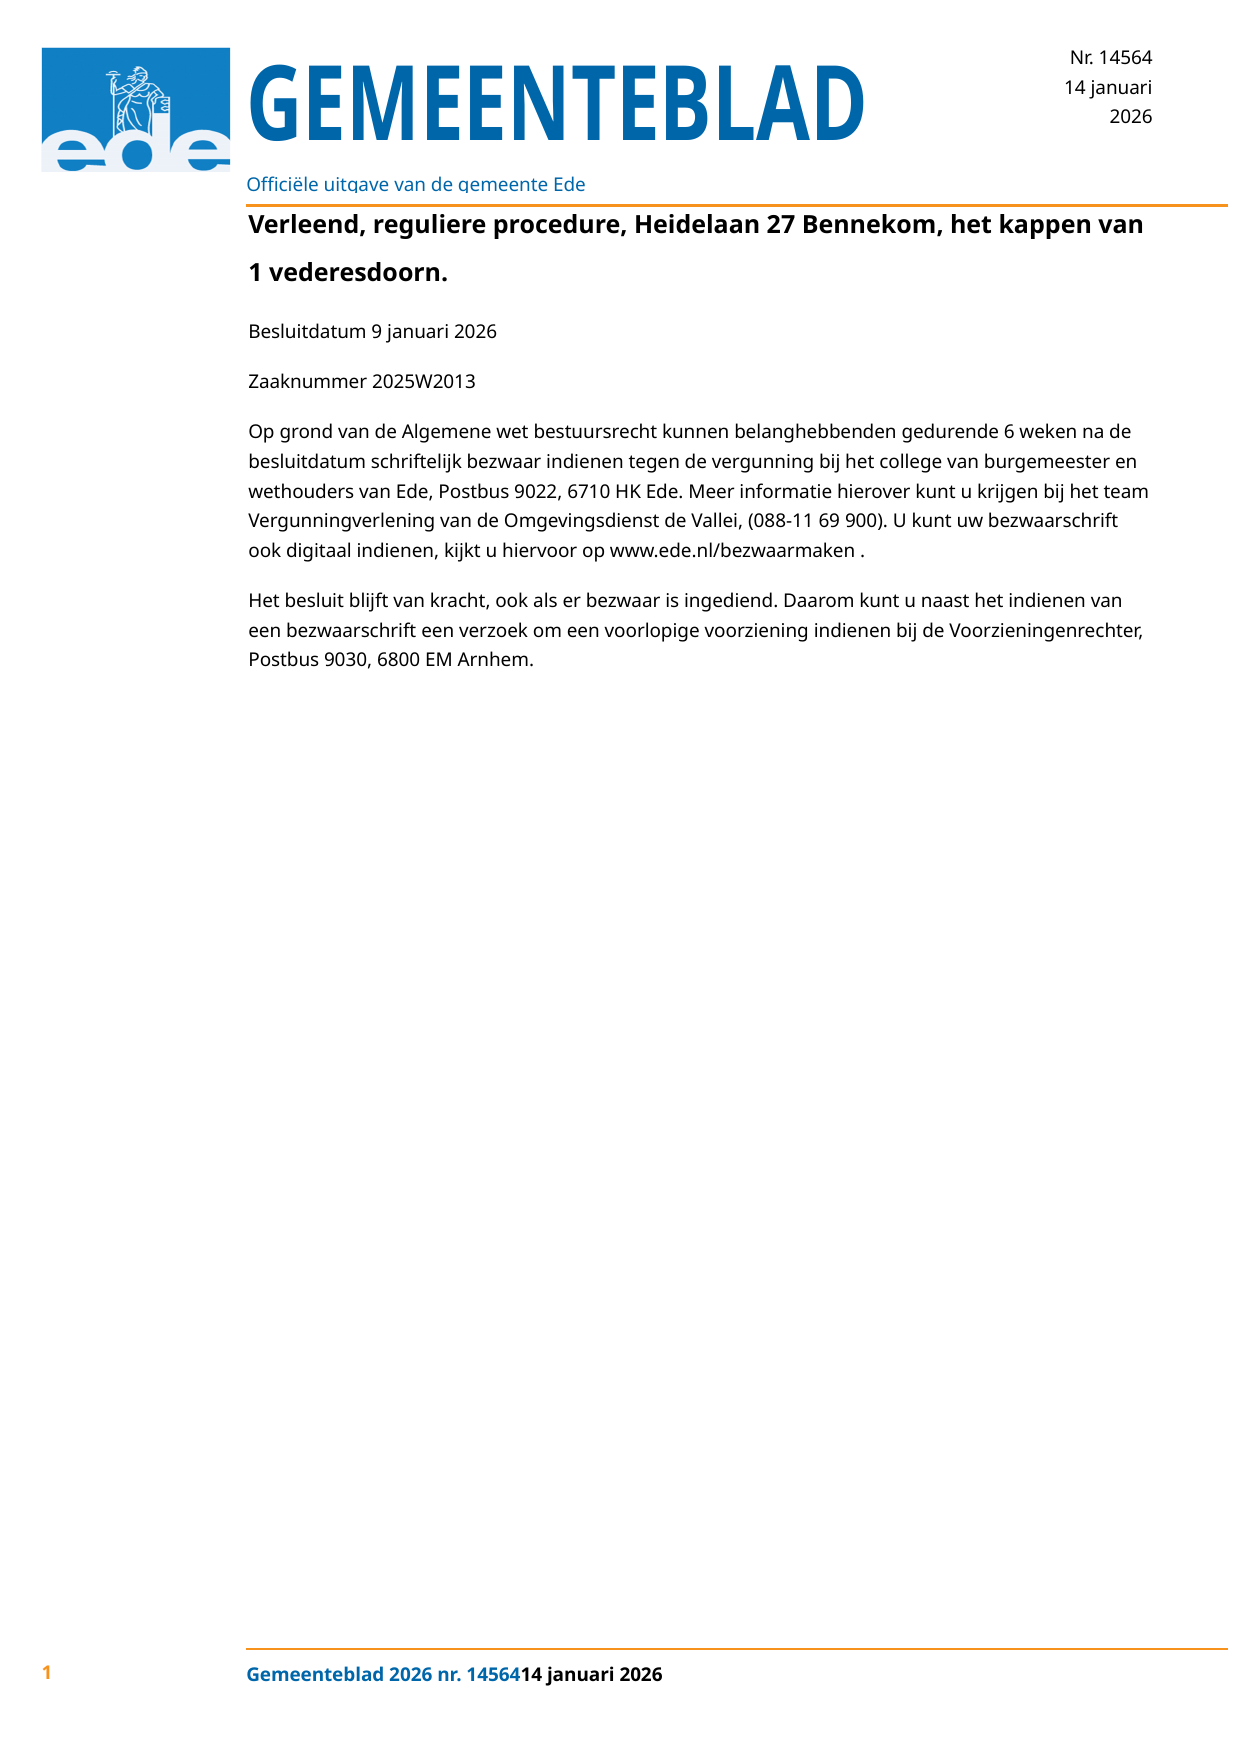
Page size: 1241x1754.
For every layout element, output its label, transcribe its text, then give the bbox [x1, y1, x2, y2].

text Verleend, reguliere procedure, Heidelaan 27 Bennekom, het kappen van 1 vederesdoorn. [248, 207, 1152, 288]
picture [41, 47, 231, 172]
text Besluitdatum 9 januari 2026 [248, 318, 1152, 344]
text Op grond van de Algemene wet bestuursrecht kunnen belanghebbenden gedurende 6 weken na de besluitdatum schriftelijk bezwaar indienen tegen de vergunning bij het college van burgemeester en wethouders van Ede, Postbus 9022, 6710 HK Ede. Meer informatie hierover kunt u krijgen bij het team Vergunningverlening van de Omgevingsdienst de Vallei, (088-11 69 900). U kunt uw bezwaarschrift ook digitaal indienen, kijkt u hiervoor op www.ede.nl/bezwaarmaken . [248, 419, 1152, 563]
text Zaaknummer 2025W2013 [248, 368, 1152, 394]
text Het besluit blijft van kracht, ook als er bezwaar is ingediend. Daarom kunt u naast het indienen van een bezwaarschrift een verzoek om een voorlopige voorziening indienen bij de Voorzieningenrechter, Postbus 9030, 6800 EM Arnhem. [248, 587, 1152, 672]
